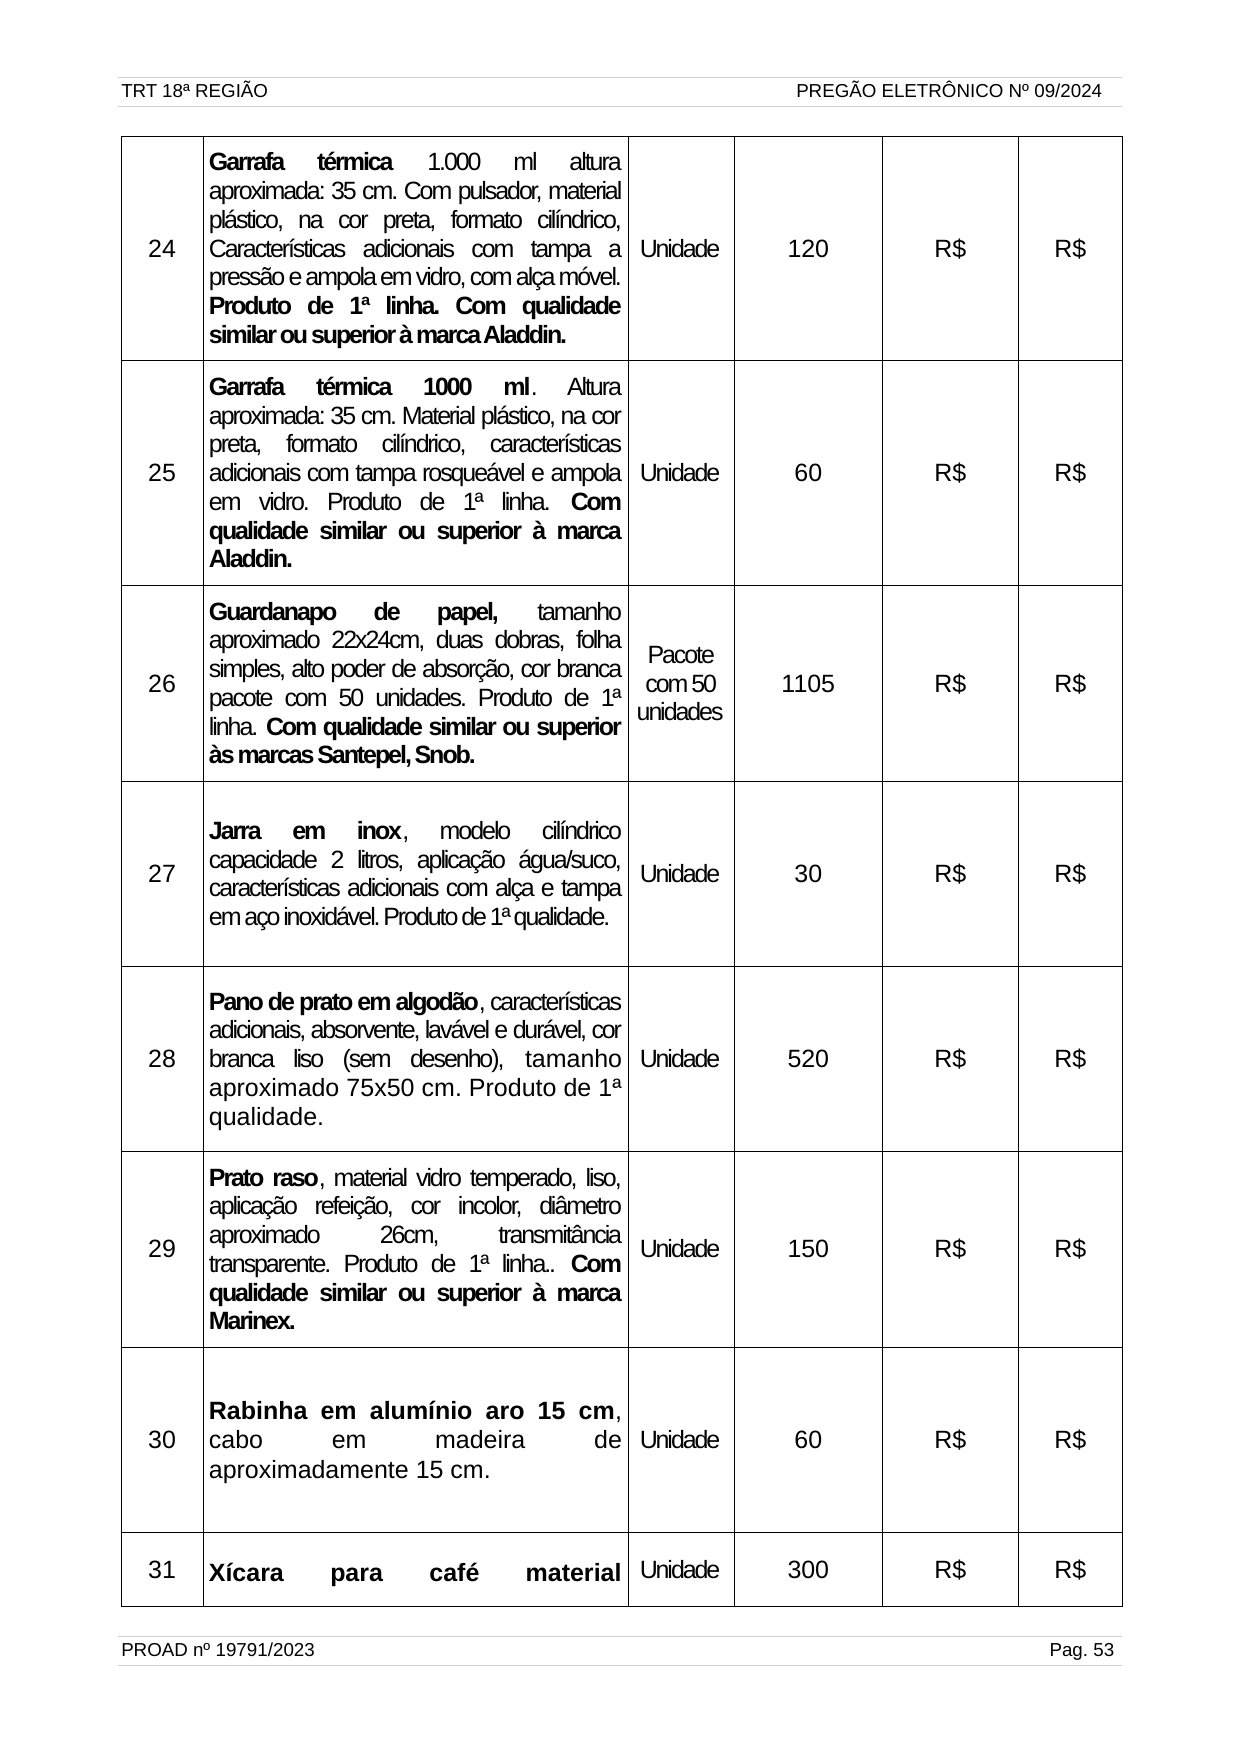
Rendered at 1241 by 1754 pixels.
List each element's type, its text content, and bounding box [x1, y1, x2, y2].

table_cell Guardanapo de papel, tamanho aproximado 22x24cm, duas dobras, folha simples, alto poder de absorção, cor branca pacote com 50 unidades. Produto de 1ª linha. Com qualidade similar ou superior às marcas Santepel, Snob. [204, 586, 628, 781]
table_cell Pano de prato em algodão, características adicionais, absorvente, lavável e durável, cor branca liso (sem desenho), tamanho aproximado 75x50 cm. Produto de 1ª qualidade. [204, 967, 628, 1151]
table_cell R$ [883, 137, 1018, 360]
table_cell R$ [1019, 782, 1122, 966]
table_cell Garrafa térmica 1000 ml. Altura aproximada: 35 cm. Material plástico, na cor preta, formato cilíndrico, características adicionais com tampa rosqueável e ampola em vidro. Produto de 1ª linha. Com qualidade similar ou superior à marca Aladdin. [204, 361, 628, 585]
table_cell R$ [1019, 1348, 1122, 1532]
table_cell Unidade [629, 1348, 734, 1532]
table_cell 27 [122, 782, 203, 966]
table_cell 120 [735, 137, 882, 360]
table_cell R$ [883, 1152, 1018, 1347]
table_cell Unidade [629, 137, 734, 360]
table_cell R$ [1019, 137, 1122, 360]
table_cell Rabinha em alumínio aro 15 cm, cabo em madeira de aproximadamente 15 cm. [204, 1348, 628, 1532]
table_cell 60 [735, 1348, 882, 1532]
table_cell R$ [883, 1348, 1018, 1532]
table_cell R$ [883, 967, 1018, 1151]
table_cell Jarra em inox, modelo cilíndrico capacidade 2 litros, aplicação água/suco, características adicionais com alça e tampa em aço inoxidável. Produto de 1ª qualidade. [204, 782, 628, 966]
table_cell R$ [883, 361, 1018, 585]
table_cell Pacote com 50 unidades [629, 586, 734, 781]
table_cell 520 [735, 967, 882, 1151]
table_cell R$ [1019, 361, 1122, 585]
table_cell 30 [735, 782, 882, 966]
table_cell R$ [1019, 586, 1122, 781]
table_cell R$ [883, 1533, 1018, 1606]
table_cell 25 [122, 361, 203, 585]
table_cell R$ [883, 586, 1018, 781]
table_cell Garrafa térmica 1.000 ml altura aproximada: 35 cm. Com pulsador, material plástico, na cor preta, formato cilíndrico, Características adicionais com tampa a pressão e ampola em vidro, com alça móvel. Produto de 1ª linha. Com qualidade similar ou superior à marca Aladdin. [204, 137, 628, 360]
table_cell Unidade [629, 967, 734, 1151]
table_cell Unidade [629, 1533, 734, 1606]
table_cell 31 [122, 1533, 203, 1606]
table_cell Prato raso, material vidro temperado, liso, aplicação refeição, cor incolor, diâmetro aproximado 26cm, transmitância transparente. Produto de 1ª linha.. Com qualidade similar ou superior à marca Marinex. [204, 1152, 628, 1347]
table_cell 300 [735, 1533, 882, 1606]
table_cell 28 [122, 967, 203, 1151]
table_cell Unidade [629, 782, 734, 966]
table_cell 24 [122, 137, 203, 360]
table_cell 1105 [735, 586, 882, 781]
table_cell 26 [122, 586, 203, 781]
table_cell 30 [122, 1348, 203, 1532]
table_cell Unidade [629, 361, 734, 585]
table_cell R$ [1019, 967, 1122, 1151]
table_cell R$ [883, 782, 1018, 966]
table_cell Xícara para café material [204, 1533, 628, 1606]
table_cell R$ [1019, 1533, 1122, 1606]
table_cell 29 [122, 1152, 203, 1347]
table_cell R$ [1019, 1152, 1122, 1347]
table_cell 150 [735, 1152, 882, 1347]
table_cell Unidade [629, 1152, 734, 1347]
table_cell 60 [735, 361, 882, 585]
